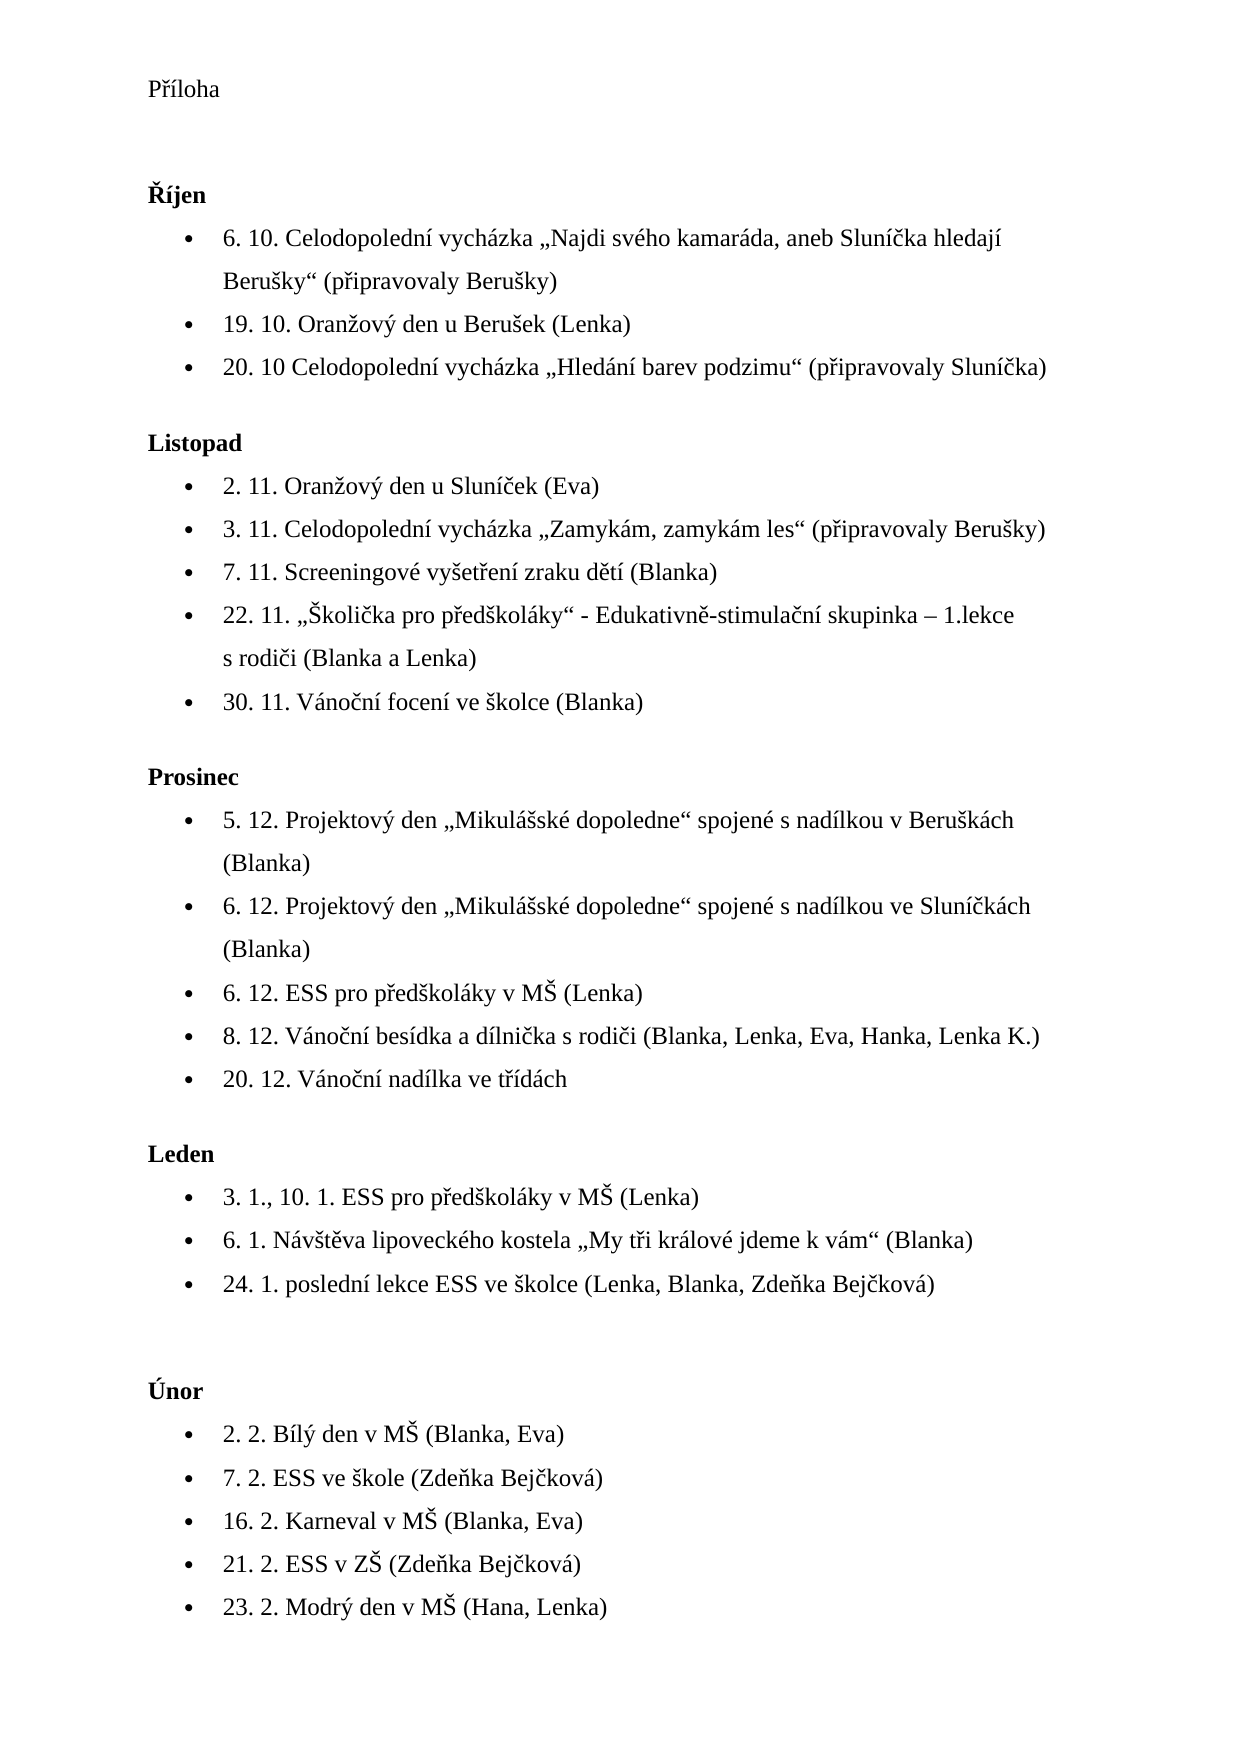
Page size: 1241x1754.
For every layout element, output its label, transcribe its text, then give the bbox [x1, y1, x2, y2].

list 6. 12. Projektový den „Mikulášské dopoledne“ spojené s nadílkou ve Sluníčkách (Blanka) [185, 891, 1092, 963]
text Únor [148, 1376, 1092, 1405]
text Prosinec [148, 762, 1092, 791]
list 21. 2. ESS v ZŠ (Zdeňka Bejčková) [185, 1549, 1092, 1578]
list 6. 10. Celodopolední vycházka „Najdi svého kamaráda, aneb Sluníčka hledají Berušky“ (připravovaly Berušky) [185, 223, 1092, 295]
list 24. 1. poslední lekce ESS ve školce (Lenka, Blanka, Zdeňka Bejčková) [185, 1269, 1092, 1297]
list 6. 12. ESS pro předškoláky v MŠ (Lenka) [185, 978, 1092, 1006]
list 5. 12. Projektový den „Mikulášské dopoledne“ spojené s nadílkou v Beruškách (Blanka) [185, 805, 1092, 877]
list 6. 1. Návštěva lipoveckého kostela „My tři králové jdeme k vám“ (Blanka) [185, 1226, 1092, 1254]
list 8. 12. Vánoční besídka a dílnička s rodiči (Blanka, Lenka, Eva, Hanka, Lenka K.) [185, 1021, 1092, 1049]
text Říjen [148, 180, 1092, 209]
list 16. 2. Karneval v MŠ (Blanka, Eva) [185, 1506, 1092, 1534]
list 2. 2. Bílý den v MŠ (Blanka, Eva) [185, 1419, 1092, 1448]
list 19. 10. Oranžový den u Berušek (Lenka) [185, 309, 1092, 338]
list 7. 2. ESS ve škole (Zdeňka Bejčková) [185, 1463, 1092, 1491]
list 23. 2. Modrý den v MŠ (Hana, Lenka) [185, 1592, 1092, 1621]
list 20. 12. Vánoční nadílka ve třídách [185, 1064, 1092, 1093]
list 30. 11. Vánoční focení ve školce (Blanka) [185, 687, 1092, 715]
text Leden [148, 1139, 1092, 1168]
list 3. 1., 10. 1. ESS pro předškoláky v MŠ (Lenka) [185, 1182, 1092, 1211]
list 22. 11. „Školička pro předškoláky“ - Edukativně-stimulační skupinka – 1.lekce s rodiči (Blanka a Lenka) [185, 600, 1092, 672]
list 7. 11. Screeningové vyšetření zraku dětí (Blanka) [185, 557, 1092, 586]
list 20. 10 Celodopolední vycházka „Hledání barev podzimu“ (připravovaly Sluníčka) [185, 352, 1092, 381]
text Listopad [148, 428, 1092, 457]
list 2. 11. Oranžový den u Sluníček (Eva) [185, 471, 1092, 500]
list 3. 11. Celodopolední vycházka „Zamykám, zamykám les“ (připravovaly Berušky) [185, 514, 1092, 543]
